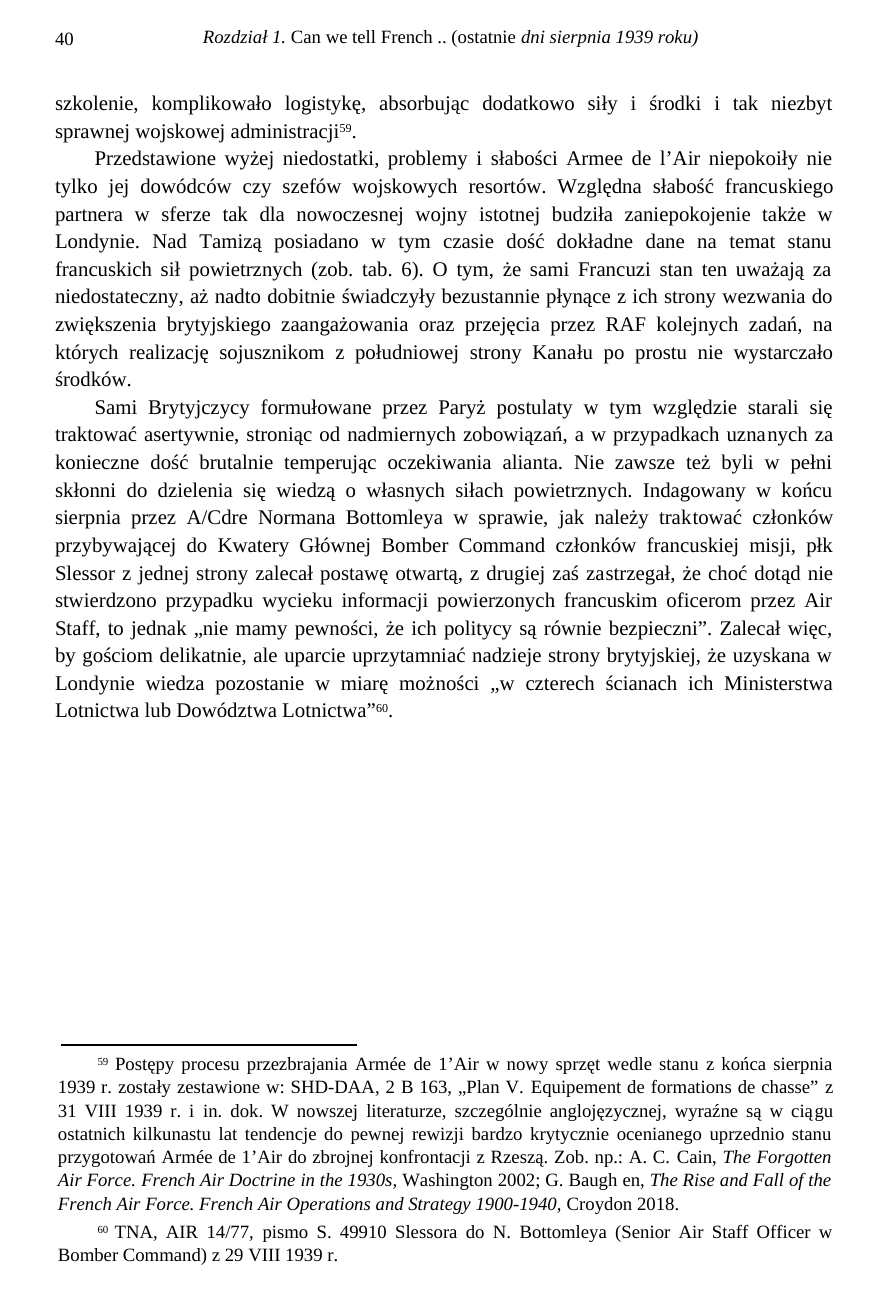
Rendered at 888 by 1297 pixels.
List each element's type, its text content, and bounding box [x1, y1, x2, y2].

text 60 TNA, AIR 14/77, pismo S. 49910 Slessora do N. Bottomleya (Senior Air Staff Officer w Bomber Command) z 29 VIII 1939 r. [58, 1221, 833, 1266]
text 40 [55, 28, 81, 49]
text szkolenie, komplikowało logistykę, absorbując dodatkowo siły i środki i tak niezbyt sprawnej wojskowej administracji59. [55, 91, 833, 143]
text 59 Postępy procesu przezbrajania Armée de 1’Air w nowy sprzęt wedle stanu z końca sierpnia 1939 r. zostały zestawione w: SHD-DAA, 2 B 163, „Plan V. Equipement de formations de chasse” z 31 VIII 1939 r. i in. dok. W nowszej literaturze, szczególnie anglojęzycznej, wyraźne są w cią­gu ostatnich kilkunastu lat tendencje do pewnej rewizji bardzo krytycznie ocenianego uprzednio stanu przygotowań Armée de 1’Air do zbrojnej konfrontacji z Rzeszą. Zob. np.: A. C. Cain, The Forgotten Air Force. French Air Doctrine in the 1930s, Washington 2002; G. Baugh en, The Rise and Fall of the French Air Force. French Air Operations and Strategy 1900-1940, Croydon 2018. [58, 1053, 833, 1214]
text Sami Brytyjczycy formułowane przez Paryż postulaty w tym względzie starali się traktować asertywnie, stroniąc od nadmiernych zobowiązań, a w przypadkach uzna­nych za konieczne dość brutalnie temperując oczekiwania alianta. Nie zawsze też byli w pełni skłonni do dzielenia się wiedzą o własnych siłach powietrznych. Indagowany w końcu sierpnia przez A/Cdre Normana Bottomleya w sprawie, jak należy trak­tować członków przybywającej do Kwatery Głównej Bomber Command członków francuskiej misji, płk Slessor z jednej strony zalecał postawę otwartą, z drugiej zaś za­strzegał, że choć dotąd nie stwierdzono przypadku wycieku informacji powierzonych francuskim oficerom przez Air Staff, to jednak „nie mamy pewności, że ich politycy są równie bezpieczni”. Zalecał więc, by gościom delikatnie, ale uparcie uprzytamniać nadzieje strony brytyjskiej, że uzyskana w Londynie wiedza pozostanie w miarę moż­ności „w czterech ścianach ich Ministerstwa Lotnictwa lub Dowództwa Lotnictwa”60. [55, 395, 833, 722]
text Rozdział 1. Can we tell French .. (ostatnie dni sierpnia 1939 roku) [203, 26, 700, 47]
text Przedstawione wyżej niedostatki, problemy i słabości Armee de l’Air niepokoiły nie tylko jej dowódców czy szefów wojskowych resortów. Względna słabość francu­skiego partnera w sferze tak dla nowoczesnej wojny istotnej budziła zaniepokojenie także w Londynie. Nad Tamizą posiadano w tym czasie dość dokładne dane na temat stanu francuskich sił powietrznych (zob. tab. 6). O tym, że sami Francuzi stan ten uważają za niedostateczny, aż nadto dobitnie świadczyły bezustannie płynące z ich strony wezwania do zwiększenia brytyjskiego zaangażowania oraz przejęcia przez RAF kolejnych zadań, na których realizację sojusznikom z południowej strony Kana­łu po prostu nie wystarczało środków. [55, 146, 833, 391]
